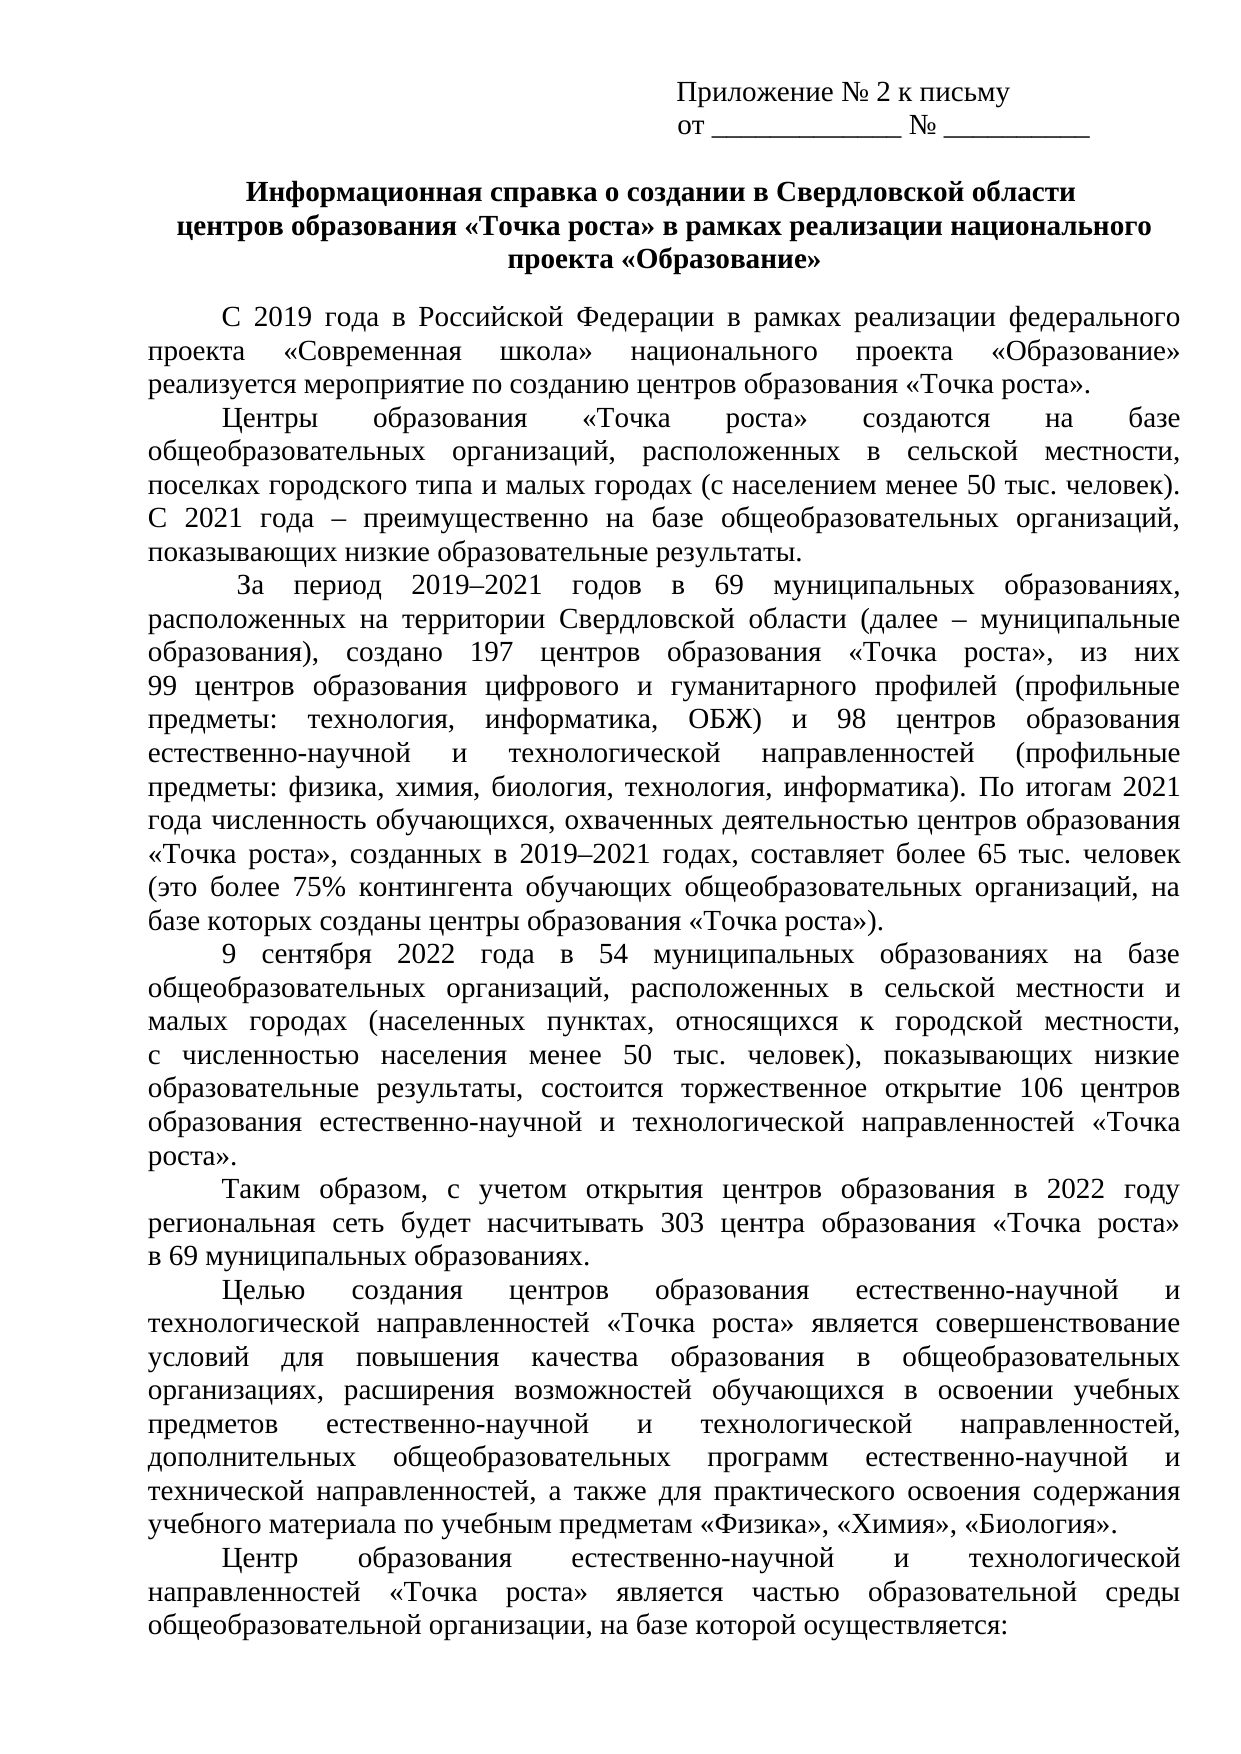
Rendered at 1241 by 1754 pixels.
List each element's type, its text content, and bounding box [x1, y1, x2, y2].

text Таким образом, с учетом открытия центров образования в 2022 году региональная сеть будет насчитывать 303 центра образования «Точка роста» в 69 муниципальных образованиях. [148, 1171, 1181, 1272]
text Приложение № 2 к письму [148, 74, 1181, 107]
text от _____________ № __________ [148, 107, 1181, 141]
text Центр образования естественно-научной и технологической направленностей «Точка роста» является частью образовательной среды общеобразовательной организации, на базе которой осуществляется: [148, 1540, 1181, 1641]
text 9 сентября 2022 года в 54 муниципальных образованиях на базе общеобразовательных организаций, расположенных в сельской местности и малых городах (населенных пунктах, относящихся к городской местности, с численностью населения менее 50 тыс. человек), показывающих низкие образовательные результаты, состоится торжественное открытие 106 центров образования естественно-научной и технологической направленностей «Точка роста». [148, 936, 1181, 1171]
text Информационная справка о создании в Свердловской области [148, 174, 1181, 208]
text За период 2019–2021 годов в 69 муниципальных образованиях, расположенных на территории Свердловской области (далее – муниципальные образования), создано 197 центров образования «Точка роста», из них 99 центров образования цифрового и гуманитарного профилей (профильные предметы: технология, информатика, ОБЖ) и 98 центров образования естественно-научной и технологической направленностей (профильные предметы: физика, химия, биология, технология, информатика). По итогам 2021 года численность обучающихся, охваченных деятельностью центров образования «Точка роста», созданных в 2019–2021 годах, составляет более 65 тыс. человек (это более 75% контингента обучающих общеобразовательных организаций, на базе которых созданы центры образования «Точка роста»). [148, 567, 1181, 936]
text центров образования «Точка роста» в рамках реализации национального проекта «Образование» [148, 208, 1181, 275]
text С 2019 года в Российской Федерации в рамках реализации федерального проекта «Современная школа» национального проекта «Образование» реализуется мероприятие по созданию центров образования «Точка роста». [148, 299, 1181, 400]
text Целью создания центров образования естественно-научной и технологической направленностей «Точка роста» является совершенствование условий для повышения качества образования в общеобразовательных организациях, расширения возможностей обучающихся в освоении учебных предметов естественно-научной и технологической направленностей, дополнительных общеобразовательных программ естественно-научной и технической направленностей, а также для практического освоения содержания учебного материала по учебным предметам «Физика», «Химия», «Биология». [148, 1272, 1181, 1540]
text Центры образования «Точка роста» создаются на базе общеобразовательных организаций, расположенных в сельской местности, поселках городского типа и малых городах (с населением менее 50 тыс. человек). С 2021 года – преимущественно на базе общеобразовательных организаций, показывающих низкие образовательные результаты. [148, 400, 1181, 567]
